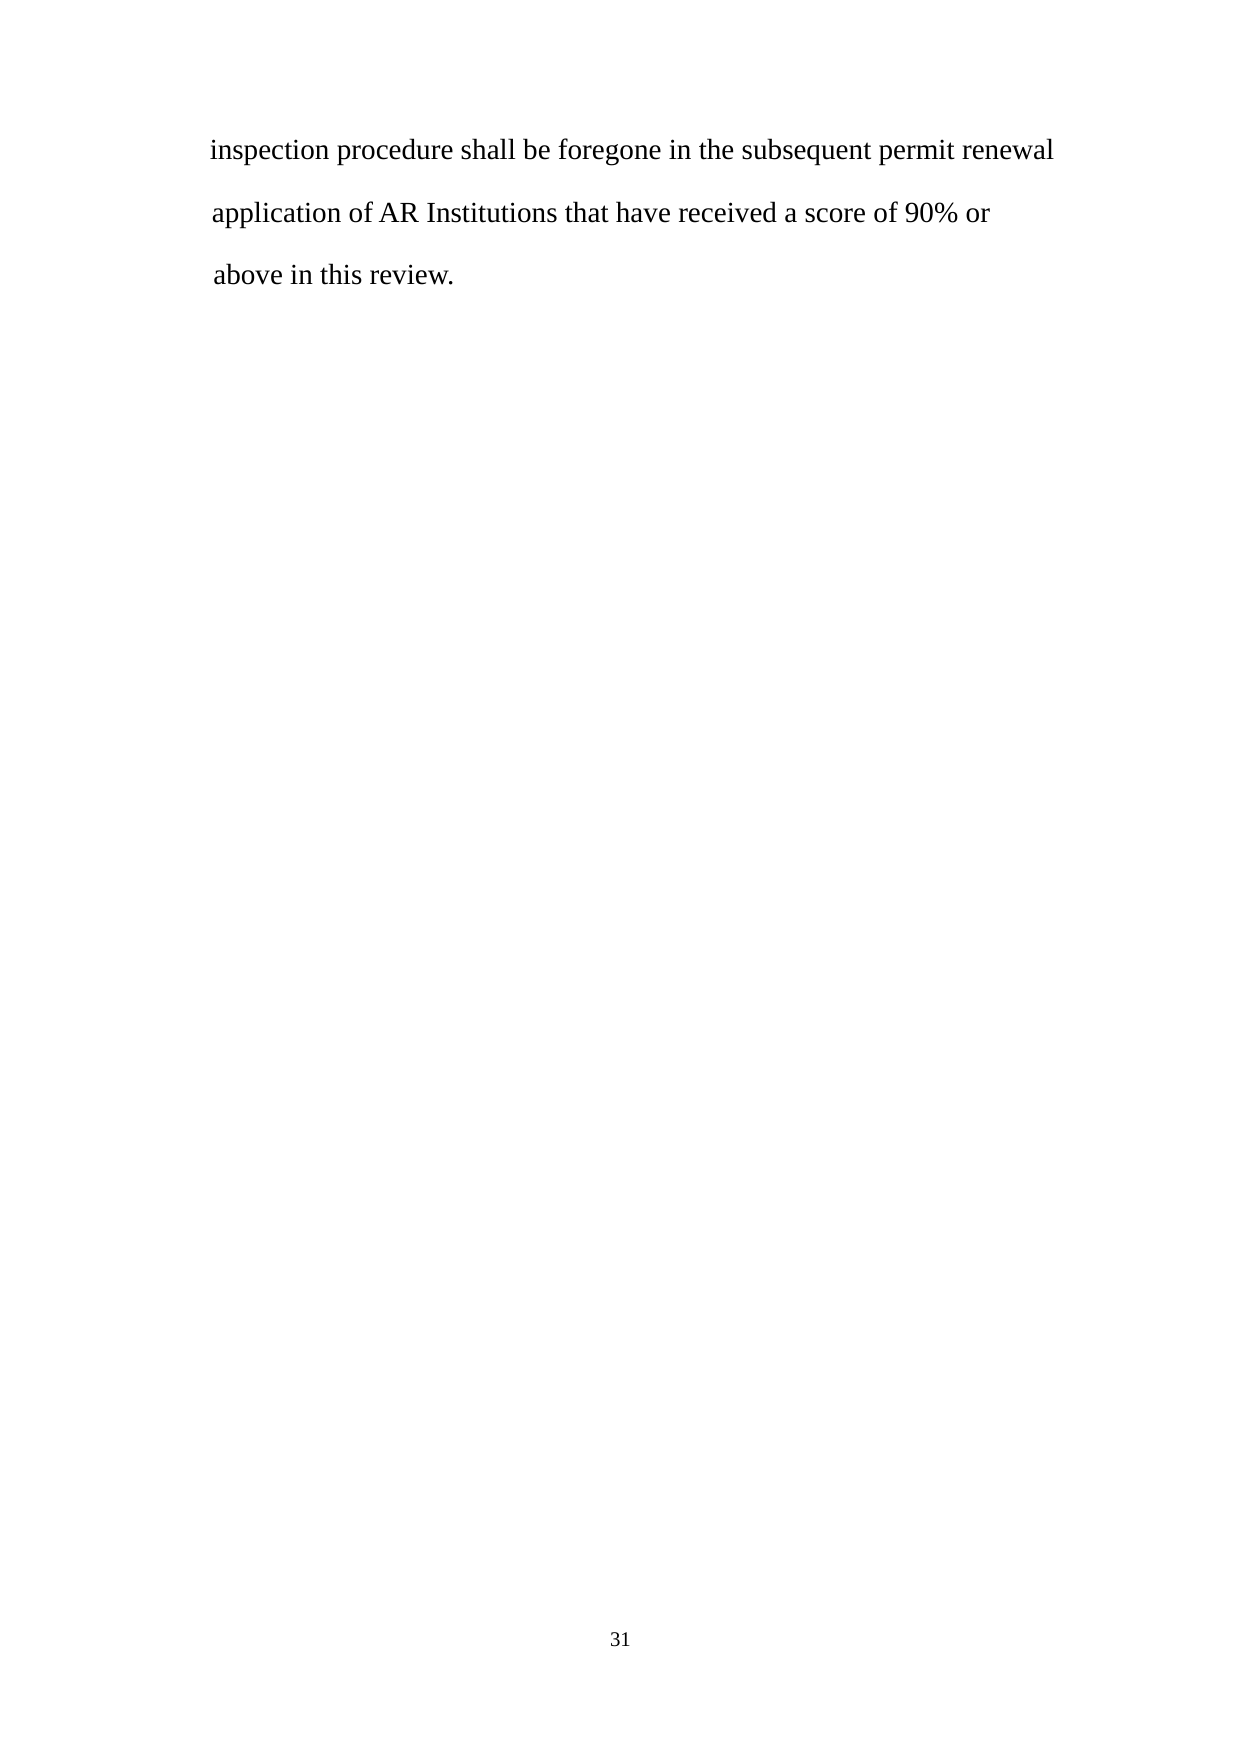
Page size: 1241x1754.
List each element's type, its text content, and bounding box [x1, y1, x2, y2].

text inspection procedure shall be foregone in the subsequent permit renewal application of AR Institutions that have received a score of 90% or above in this review. [177, 108, 1063, 295]
